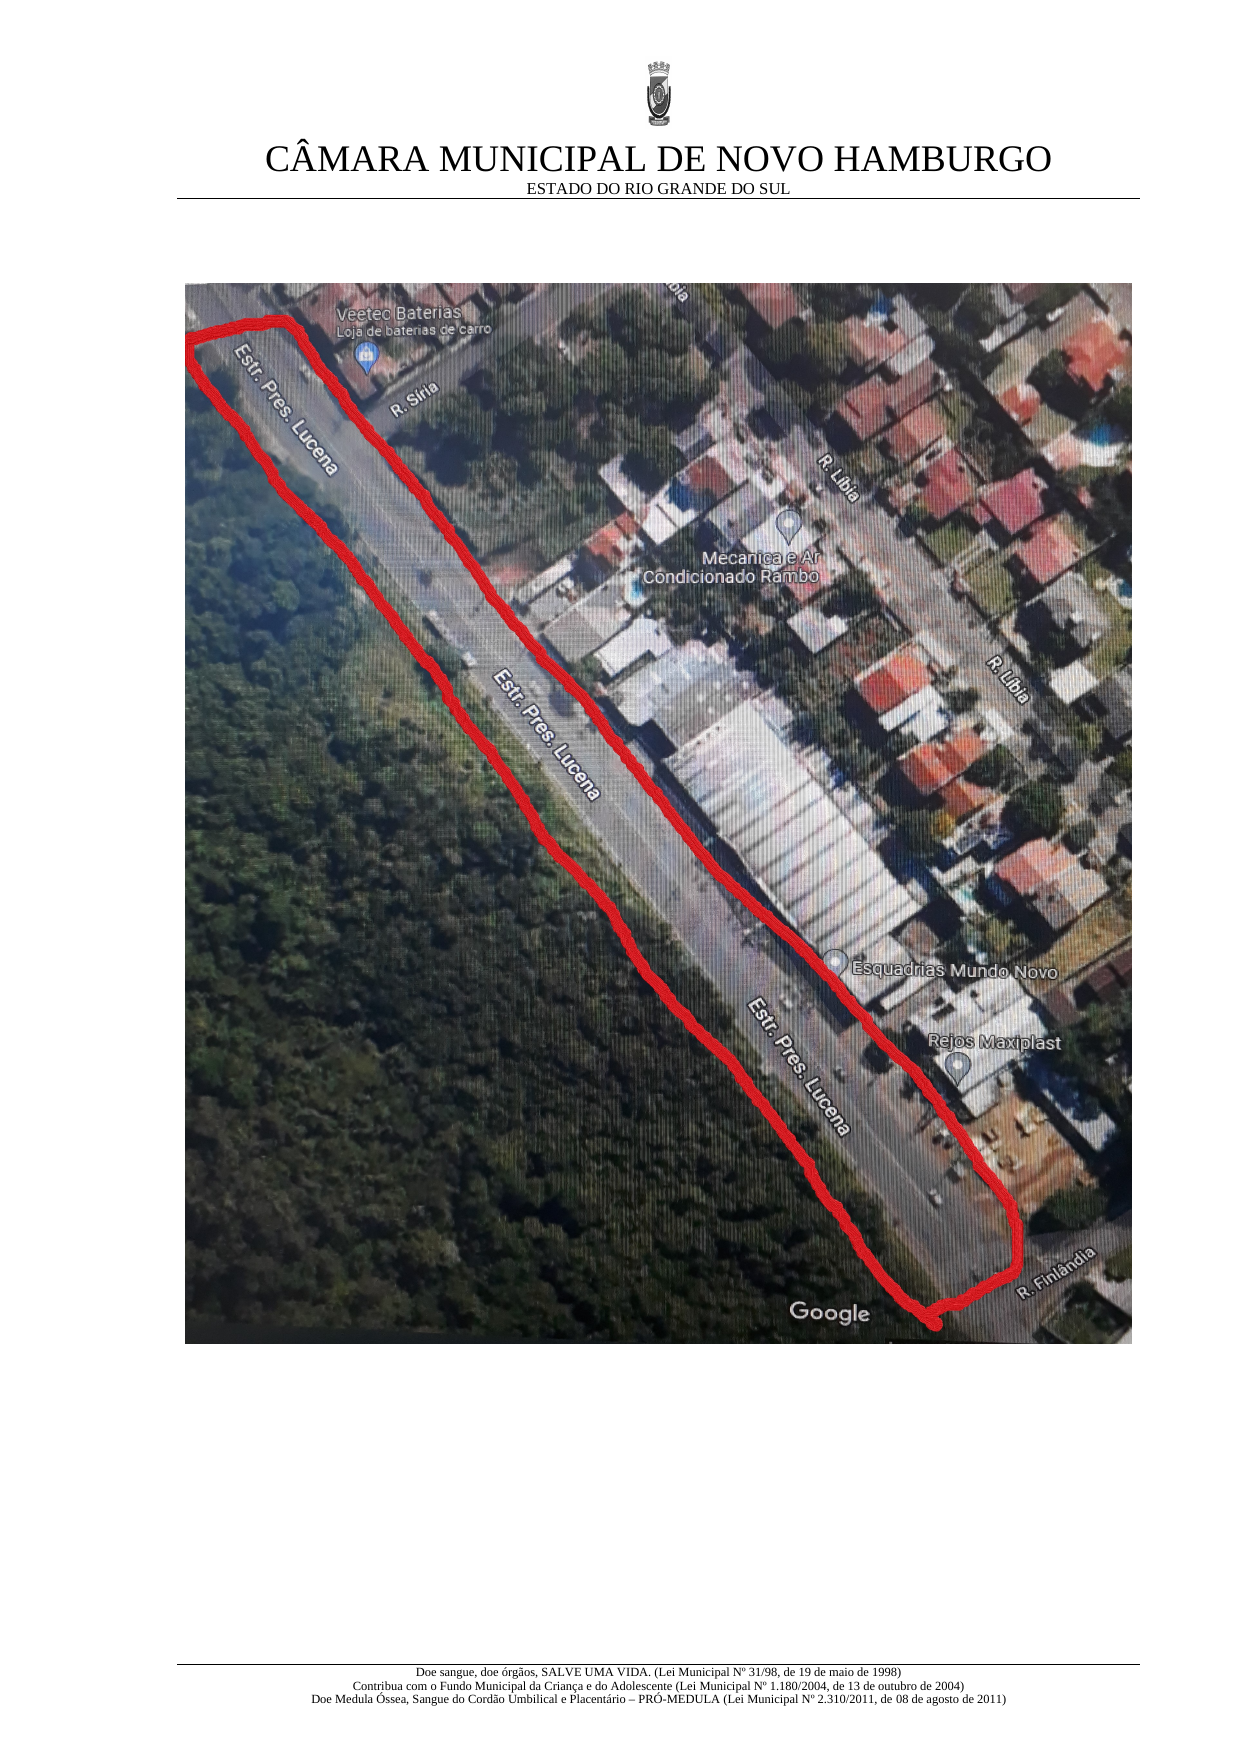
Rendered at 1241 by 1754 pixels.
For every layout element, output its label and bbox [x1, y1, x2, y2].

picture [185, 283, 1132, 1344]
